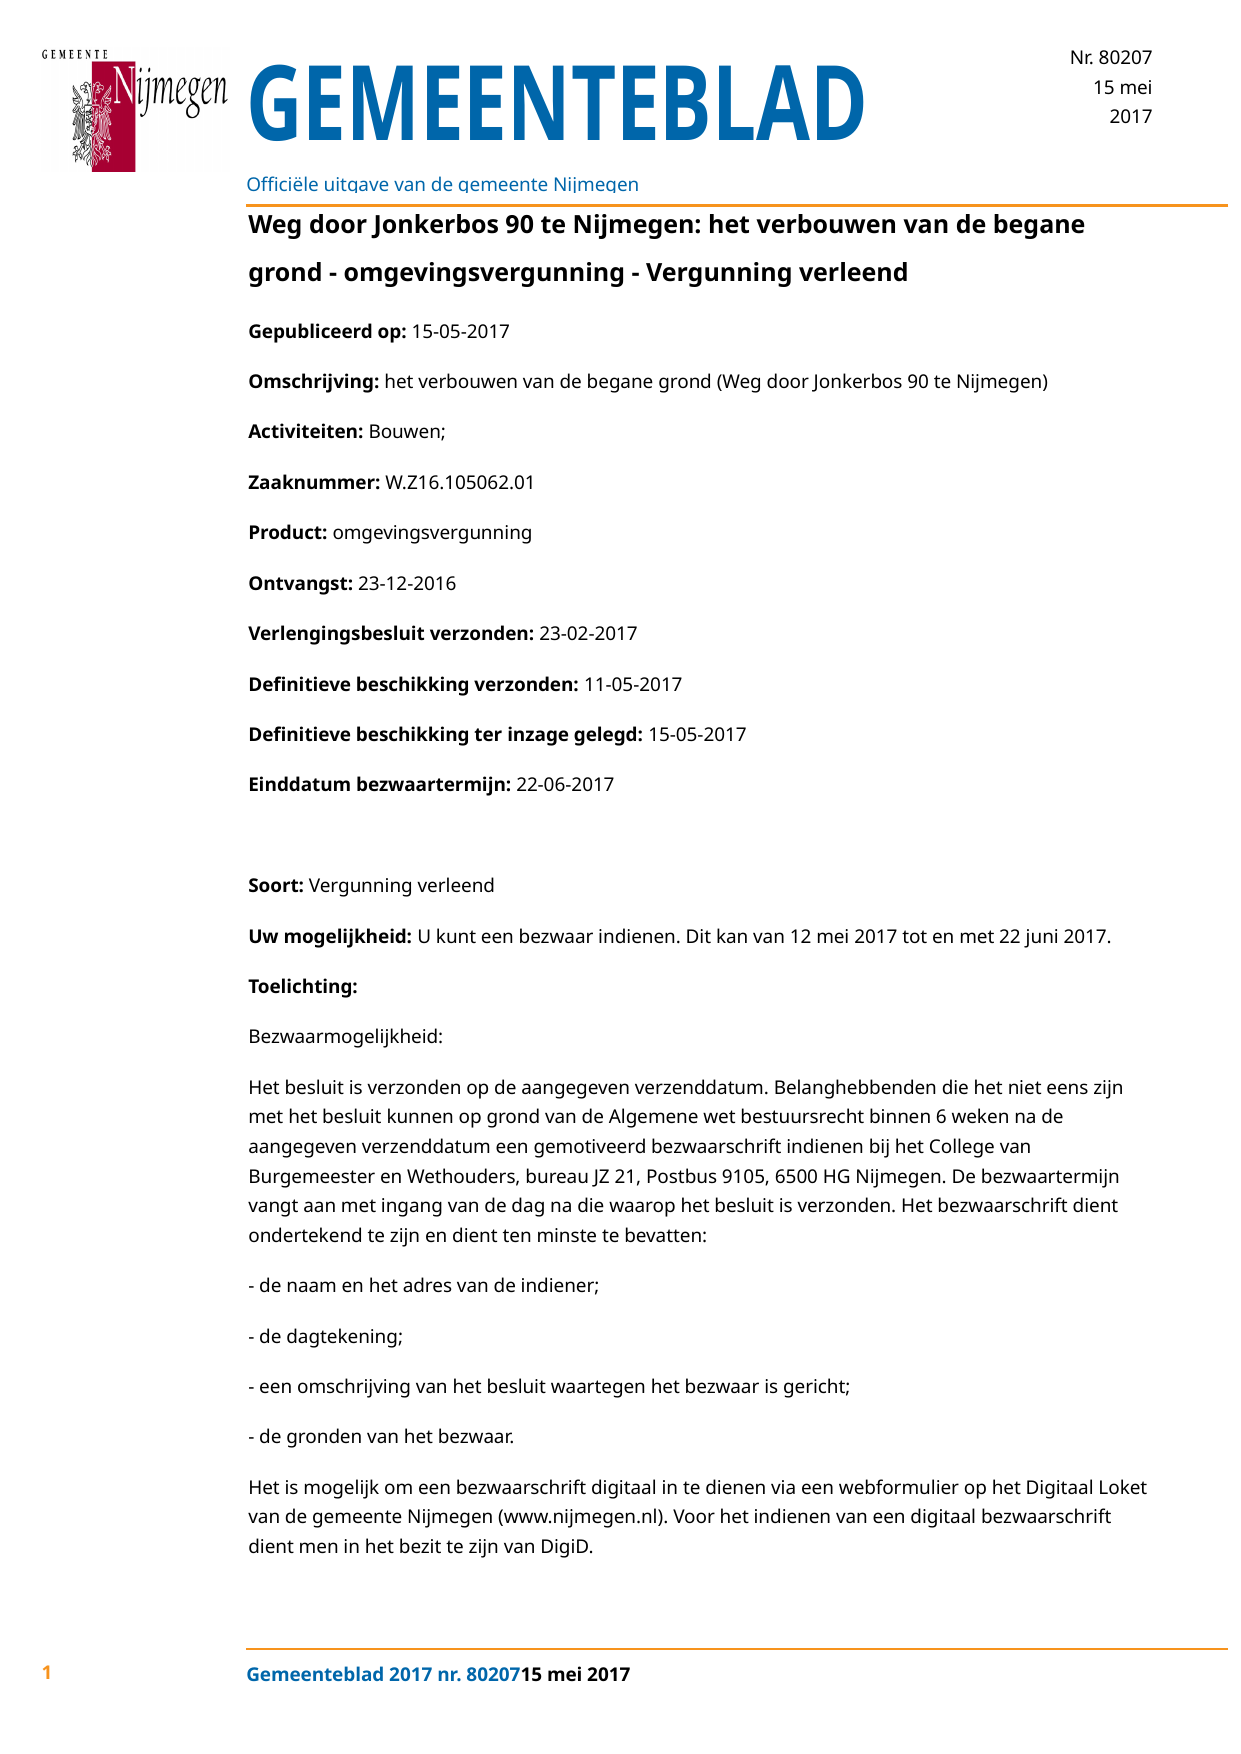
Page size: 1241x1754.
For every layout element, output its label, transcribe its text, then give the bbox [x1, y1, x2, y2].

picture [41, 47, 231, 172]
text Product: omgevingsvergunning [248, 519, 1152, 545]
text - een omschrijving van het besluit waartegen het bezwaar is gericht; [248, 1373, 1152, 1399]
text Omschrijving: het verbouwen van de begane grond (Weg door Jonkerbos 90 te Nijmegen) [248, 368, 1152, 394]
text Het is mogelijk om een bezwaarschrift digitaal in te dienen via een webformulier op het Digitaal Loket van de gemeente Nijmegen (www.nijmegen.nl). Voor het indienen van een digitaal bezwaarschrift dient men in het bezit te zijn van DigiD. [248, 1474, 1152, 1559]
text Verlengingsbesluit verzonden: 23-02-2017 [248, 620, 1152, 646]
text Ontvangst: 23-12-2016 [248, 570, 1152, 596]
text Gepubliceerd op: 15-05-2017 [248, 318, 1152, 344]
text Bezwaarmogelijkheid: [248, 1024, 1152, 1049]
text Toelichting: [248, 973, 1152, 999]
text Einddatum bezwaartermijn: 22-06-2017 [248, 772, 1152, 797]
text Soort: Vergunning verleend [248, 872, 1152, 898]
text Uw mogelijkheid: U kunt een bezwaar indienen. Dit kan van 12 mei 2017 tot en met 22 juni 2017. [248, 923, 1152, 949]
text - de naam en het adres van de indiener; [248, 1272, 1152, 1298]
text - de dagtekening; [248, 1323, 1152, 1349]
text Activiteiten: Bouwen; [248, 419, 1152, 444]
text Weg door Jonkerbos 90 te Nijmegen: het verbouwen van de begane grond - omgevingsvergunning - Vergunning verleend [248, 207, 1152, 288]
text Definitieve beschikking verzonden: 11-05-2017 [248, 671, 1152, 697]
text Zaaknummer: W.Z16.105062.01 [248, 469, 1152, 495]
text Definitieve beschikking ter inzage gelegd: 15-05-2017 [248, 721, 1152, 747]
text Het besluit is verzonden op de aangegeven verzenddatum. Belanghebbenden die het niet eens zijn met het besluit kunnen op grond van de Algemene wet bestuursrecht binnen 6 weken na de aangegeven verzenddatum een gemotiveerd bezwaarschrift indienen bij het College van Burgemeester en Wethouders, bureau JZ 21, Postbus 9105, 6500 HG Nijmegen. De bezwaartermijn vangt aan met ingang van de dag na die waarop het besluit is verzonden. Het bezwaarschrift dient ondertekend te zijn en dient ten minste te bevatten: [248, 1074, 1152, 1248]
text - de gronden van het bezwaar. [248, 1424, 1152, 1449]
